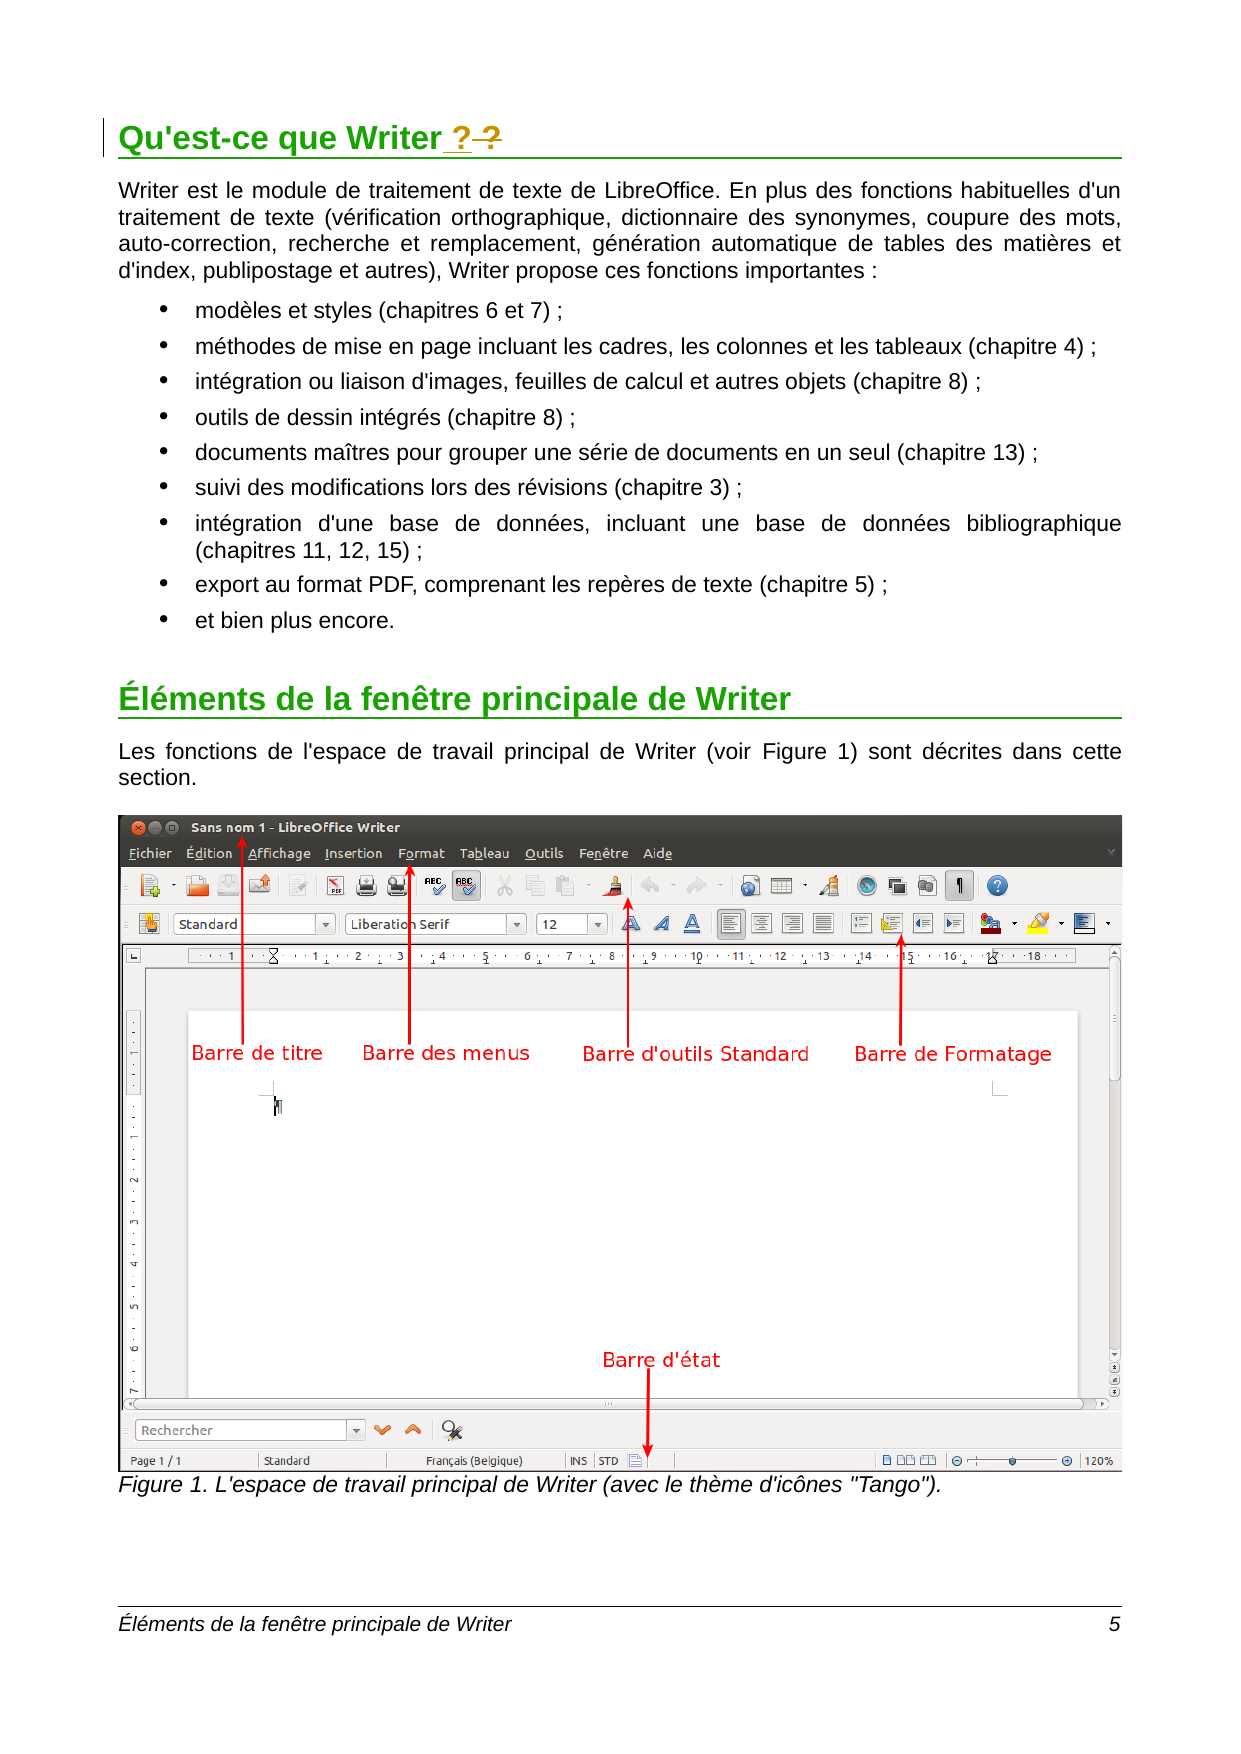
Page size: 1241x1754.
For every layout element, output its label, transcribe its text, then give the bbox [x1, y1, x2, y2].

list intégration d'une base de données, incluant une base de données bibliographique (chapitres 11, 12, 15) ; [156, 508, 1122, 563]
list export au format PDF, comprenant les repères de texte (chapitre 5) ; [156, 570, 1122, 599]
text Writer est le module de traitement de texte de LibreOffice. En plus des fonctions habituelles d'un traitement de texte (vérification orthographique, dictionnaire des synonymes, coupure des mots, auto-correction, recherche et remplacement, génération automatique de tables des matières et d'index, publipostage et autres), Writer propose ces fonctions importantes : [118, 177, 1122, 283]
list documents maîtres pour grouper une série de documents en un seul (chapitre 13) ; [156, 437, 1122, 466]
list modèles et styles (chapitres 6 et 7) ; [156, 295, 1122, 324]
subtitle Qu'est-ce que Writer ? [118, 118, 1122, 157]
picture [118, 815, 1123, 1472]
list intégration ou liaison d'images, feuilles de calcul et autres objets (chapitre 8) ; [156, 366, 1122, 395]
subtitle Éléments de la fenêtre principale de Writer [118, 678, 1122, 717]
list et bien plus encore. [156, 605, 1122, 634]
list outils de dessin intégrés (chapitre 8) ; [156, 402, 1122, 431]
text Les fonctions de l'espace de travail principal de Writer (voir Figure 1) sont décrites dans cette section. [118, 738, 1122, 791]
text Figure 1. L'espace de travail principal de Writer (avec le thème d'icônes "Tango"). [118, 1472, 1122, 1497]
list méthodes de mise en page incluant les cadres, les colonnes et les tableaux (chapitre 4) ; [156, 331, 1122, 360]
list suivi des modifications lors des révisions (chapitre 3) ; [156, 472, 1122, 502]
